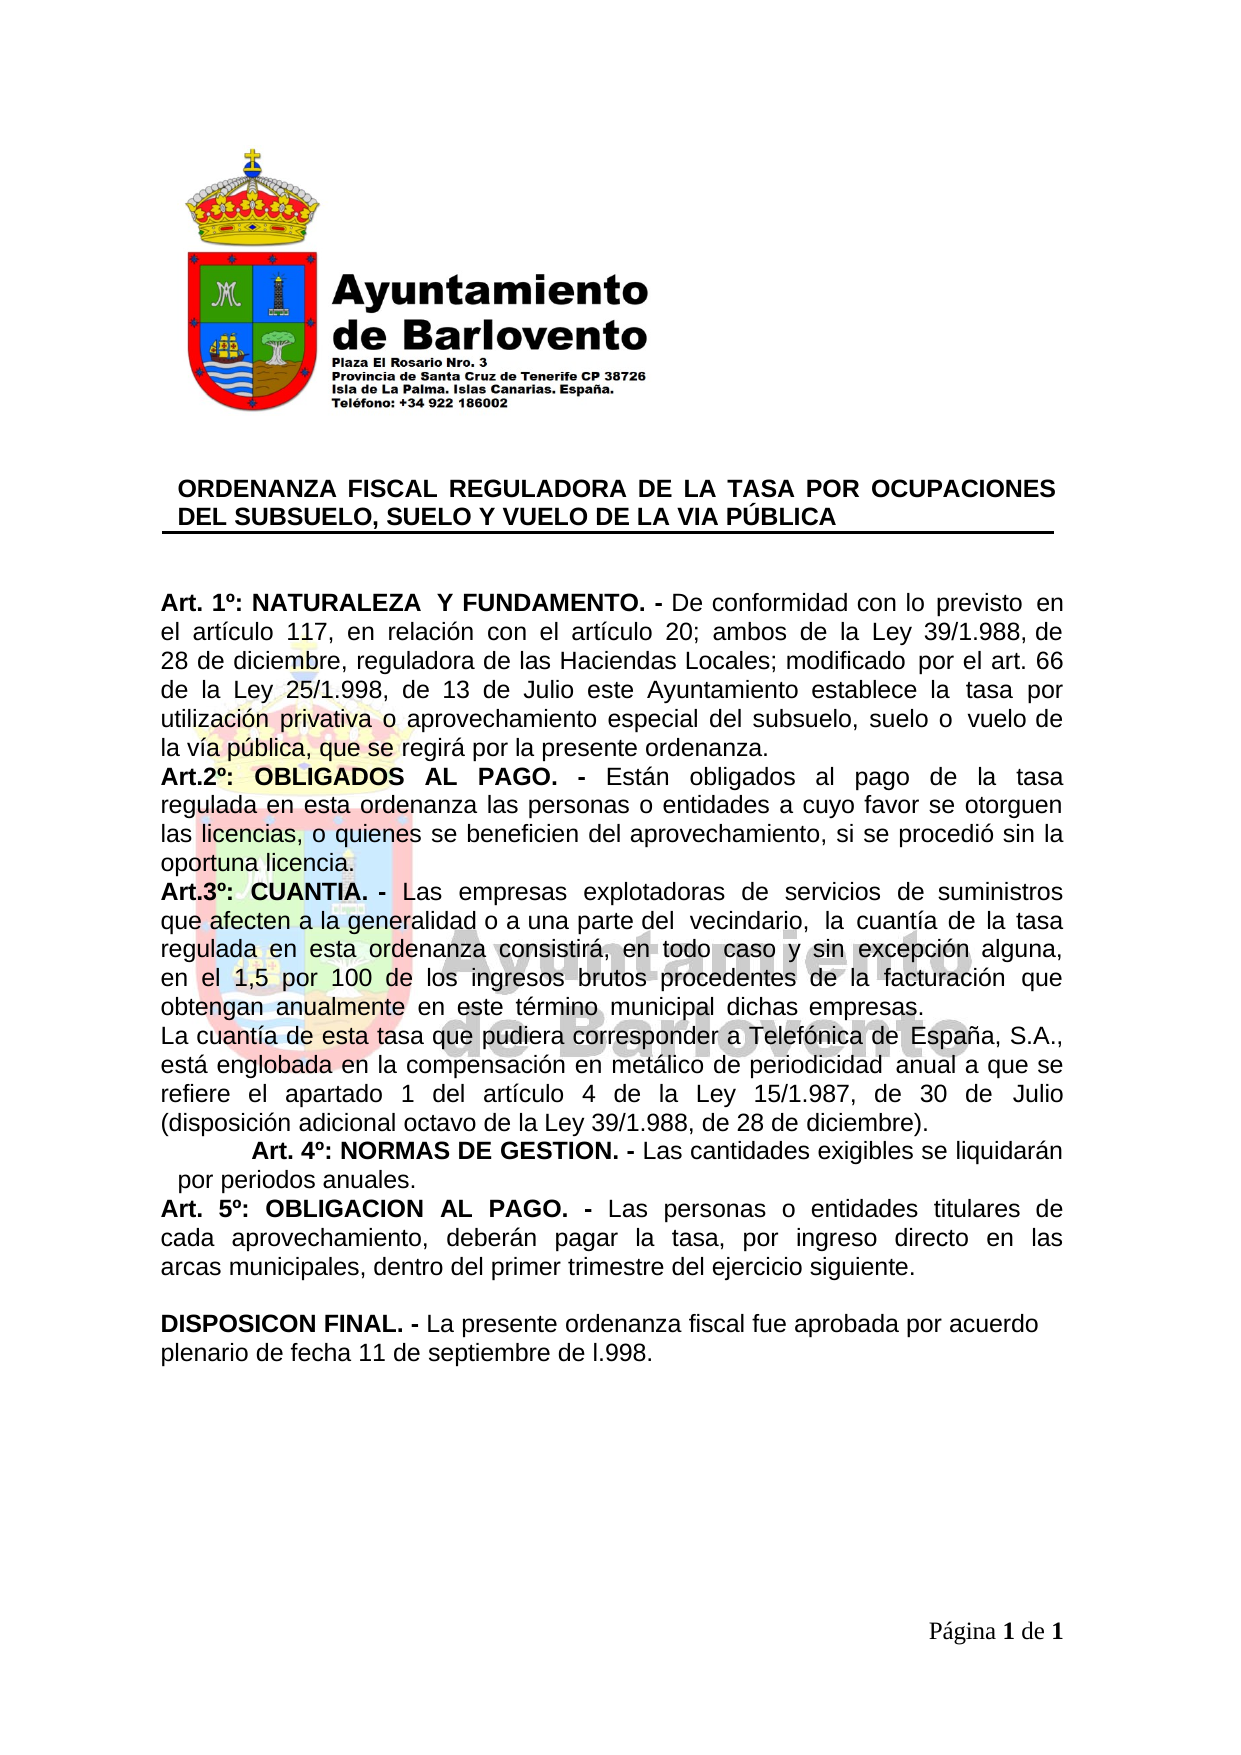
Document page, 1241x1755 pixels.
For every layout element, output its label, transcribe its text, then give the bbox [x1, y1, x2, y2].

text Art. 5º: OBLIGACION AL PAGO. - Las personas o entidades titulares de cada aprovechamiento, deberán pagar la tasa, por ingreso directo en las arcas municipales, dentro del primer trimestre del ejercicio siguiente. [160, 1194, 1064, 1280]
text ORDENANZA FISCAL REGULADORA DE LA TASA POR OCUPACIONES DEL SUBSUELO, SUELO Y VUELO DE LA VIA PÚBLICA [177, 473, 1080, 531]
text Página 1 de 1 [160, 1616, 1063, 1645]
text Art. 1º: NATURALEZA Y FUNDAMENTO. - De conformidad con lo previsto en el artículo 117, en relación con el artículo 20; ambos de la Ley 39/1.988, de 28 de diciembre, reguladora de las Haciendas Locales; modificado por el art. 66 de la Ley 25/1.998, de 13 de Julio este Ayuntamiento establece la tasa por utilización privativa o aprovechamiento especial del subsuelo, suelo o vuelo de la vía pública, que se regirá por la presente ordenanza. [160, 588, 1064, 761]
text Art. 4º: NORMAS DE GESTION. - Las cantidades exigibles se liquidarán por periodos anuales. [177, 1170, 1063, 1194]
text DISPOSICON FINAL. - La presente ordenanza fiscal fue aprobada por acuerdo plenario de fecha 11 de septiembre de l.998. [160, 1309, 1080, 1367]
